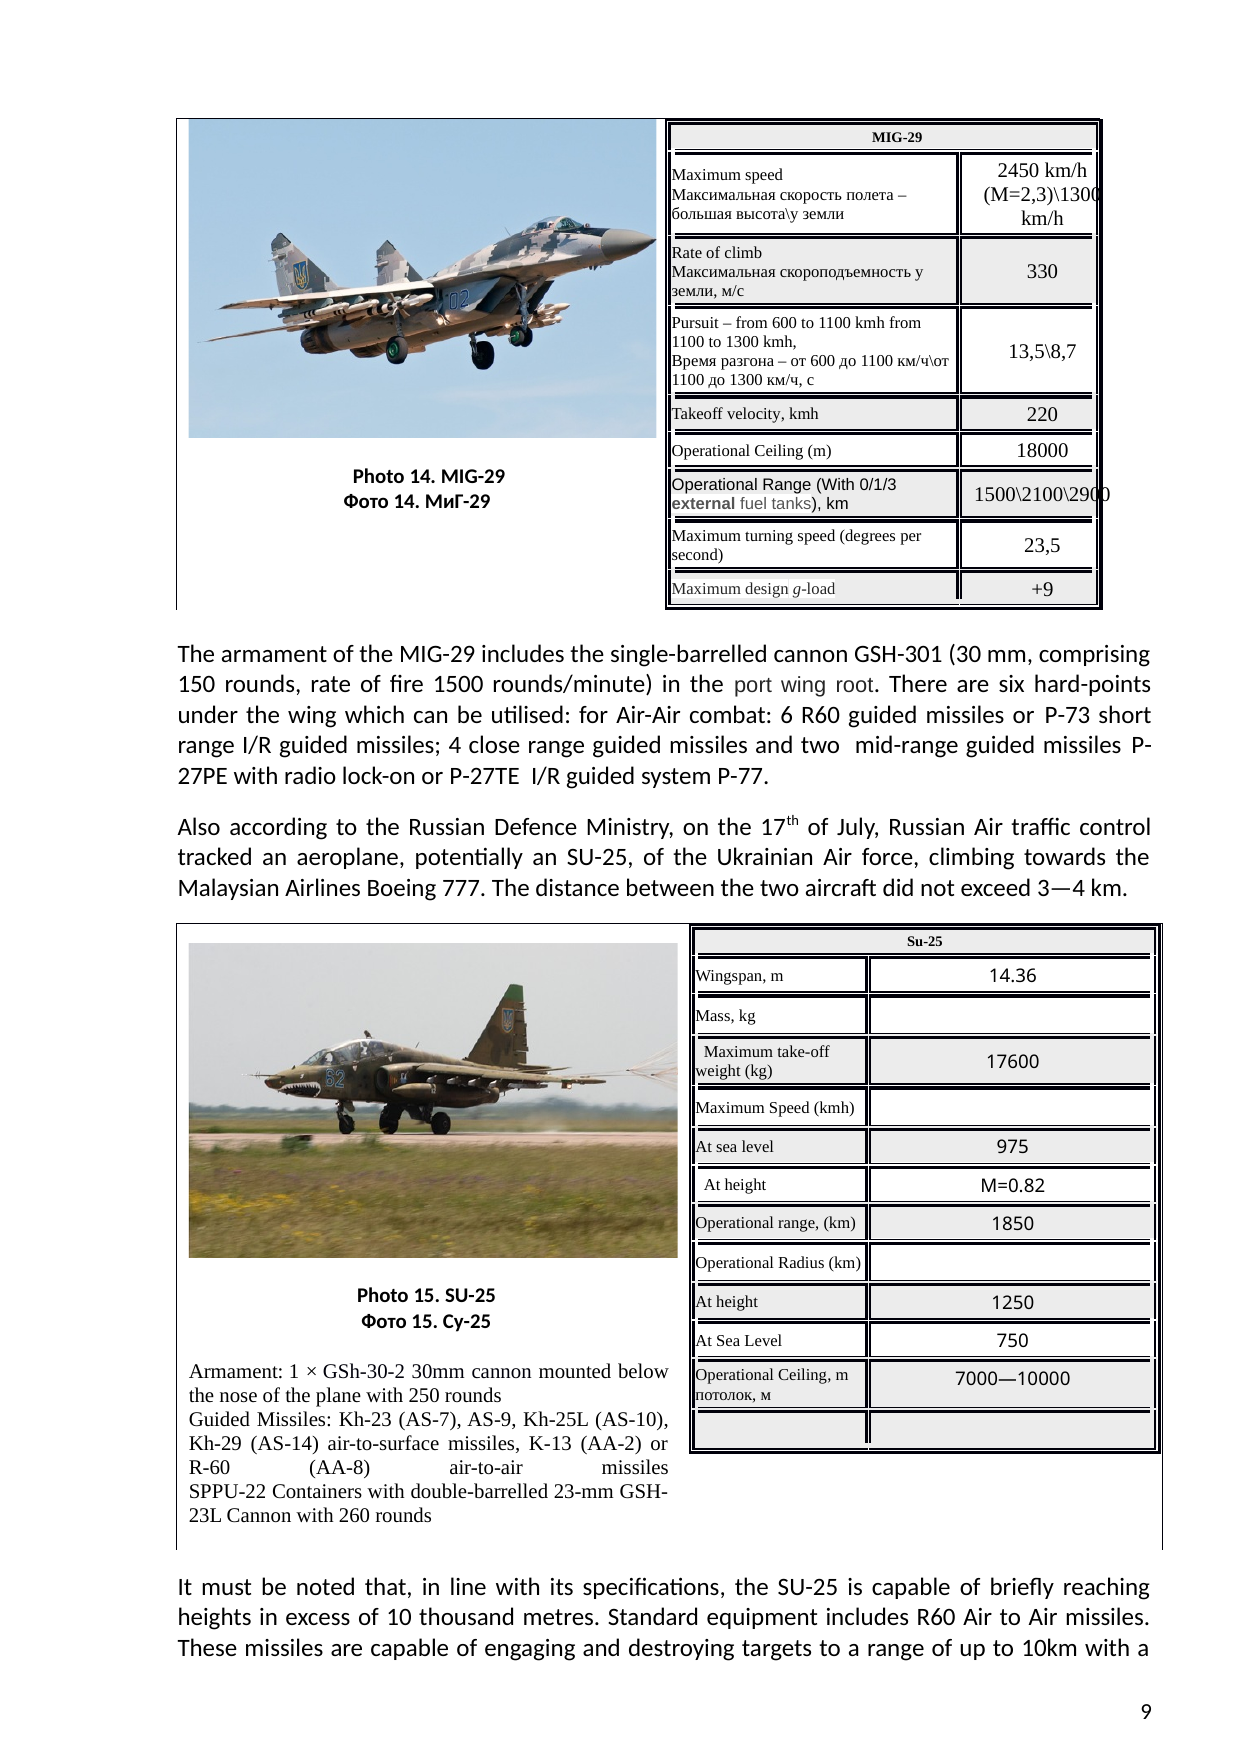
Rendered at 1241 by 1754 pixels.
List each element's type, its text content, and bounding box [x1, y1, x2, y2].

table_cell [868, 1239, 1157, 1280]
table_cell [692, 1407, 868, 1448]
table_cell 330 [959, 233, 1099, 303]
table_cell 1850 [868, 1201, 1157, 1238]
picture [188, 943, 678, 1258]
table_cell [868, 991, 1157, 1032]
table_cell Rate of climb Максимальная скороподъемность у земли, м/с [668, 233, 959, 303]
table_cell 975 [868, 1125, 1157, 1162]
table_cell М=0.82 [868, 1163, 1157, 1201]
table_cell Operational range, (km) [692, 1201, 868, 1238]
text The armament of the MIG-29 includes the single-barrelled cannon GSH-301 (30 mm, comprising 150 rounds, rate of fire 1500 rounds/minute) in the port wing root. There are six hard-points under the wing which can be utilised: for Air-Air combat: 6 R60 guided missiles or Р-73 short range I/R guided missiles; 4 close range guided missiles and two mid-range guided missiles Р-27РE with radio lock-on or Р-27ТE I/R guided system Р-77. [177, 638, 1152, 791]
table_cell 1250 [868, 1280, 1157, 1318]
table_cell Pursuit – from 600 to 1100 kmh from 1100 to 1300 kmh, Время разгона – от 600 до 1100 км/ч\от 1100 до 1300 км/ч, с [668, 303, 959, 392]
table_cell [868, 1407, 1157, 1448]
table_header MIG-29 [671, 125, 1096, 148]
table_cell Maximum take-off weight (kg) [692, 1033, 868, 1083]
table_cell At height [692, 1280, 868, 1318]
table_cell 1500\2100\2900 [959, 465, 1099, 516]
table_cell Operational Range (With 0/1/3 external fuel tanks), km [668, 465, 959, 516]
table_cell Maximum design g-load [668, 567, 959, 604]
table_header Photo 14. MIG-29 Фото 14. МиГ-29 [177, 119, 656, 610]
table_cell At sea level [692, 1125, 868, 1162]
table_cell 13,5\8,7 [959, 303, 1099, 392]
table_header [680, 924, 1162, 1550]
table_cell 14.36 [868, 953, 1157, 991]
table_cell 18000 [959, 429, 1099, 465]
table_cell 23,5 [959, 516, 1099, 567]
table_cell Operational Ceiling, m потолок, м [692, 1356, 868, 1407]
picture [188, 119, 657, 438]
table_cell +9 [959, 567, 1099, 604]
table_cell 750 [868, 1318, 1157, 1356]
table_cell Wingspan, m [692, 953, 868, 991]
table_header [656, 119, 665, 610]
table_cell Maximum Speed (kmh) [692, 1083, 868, 1124]
table_cell Mass, kg [692, 991, 868, 1032]
table_header Su-25 [695, 930, 1154, 953]
table_cell Operational Ceiling (m) [668, 429, 959, 465]
table_cell Operational Radius (km) [692, 1239, 868, 1280]
text It must be noted that, in line with its specifications, the SU-25 is capable of briefly reaching heights in excess of 10 thousand metres. Standard equipment includes R60 Air to Air missiles. These missiles are capable of engaging and destroying targets to a range of up to 10km with a [177, 1571, 1152, 1662]
table_cell 220 [959, 392, 1099, 429]
table_cell Maximum speed Максимальная скорость полета – большая высота\у земли [668, 149, 959, 233]
table_header Photo 15. SU-25 Фото 15. Су-25 Armament: 1 × GSh-30-2 30mm cannon mounted below the nose of the plane with 250 rounds Guided Missiles: Kh-23 (AS-7), AS-9, Kh-25L (AS-10), Kh-29 (AS-14) air-to-surface missiles, K-13 (AA-2) or R-60 (AA-8) air-to-air missiles SPPU-22 Containers with double-barrelled 23-mm GSH-23L Cannon with 260 rounds [177, 924, 680, 1550]
table_cell 7000—10000 [868, 1356, 1157, 1407]
table_cell 2450 km/h (М=2,3)\1300 km/h [959, 149, 1099, 233]
text Also according to the Russian Defence Ministry, on the 17th of July, Russian Air traffic control tracked an aeroplane, potentially an SU-25, of the Ukrainian Air force, climbing towards the Malaysian Airlines Boeing 777. The distance between the two aircraft did not exceed 3—4 km. [177, 811, 1152, 902]
table_cell [868, 1083, 1157, 1124]
table_cell At Sea Level [692, 1318, 868, 1356]
table_cell Maximum turning speed (degrees per second) [668, 516, 959, 567]
table_cell 17600 [868, 1033, 1157, 1083]
table_cell At height [692, 1163, 868, 1201]
table_cell Takeoff velocity, kmh [668, 392, 959, 429]
